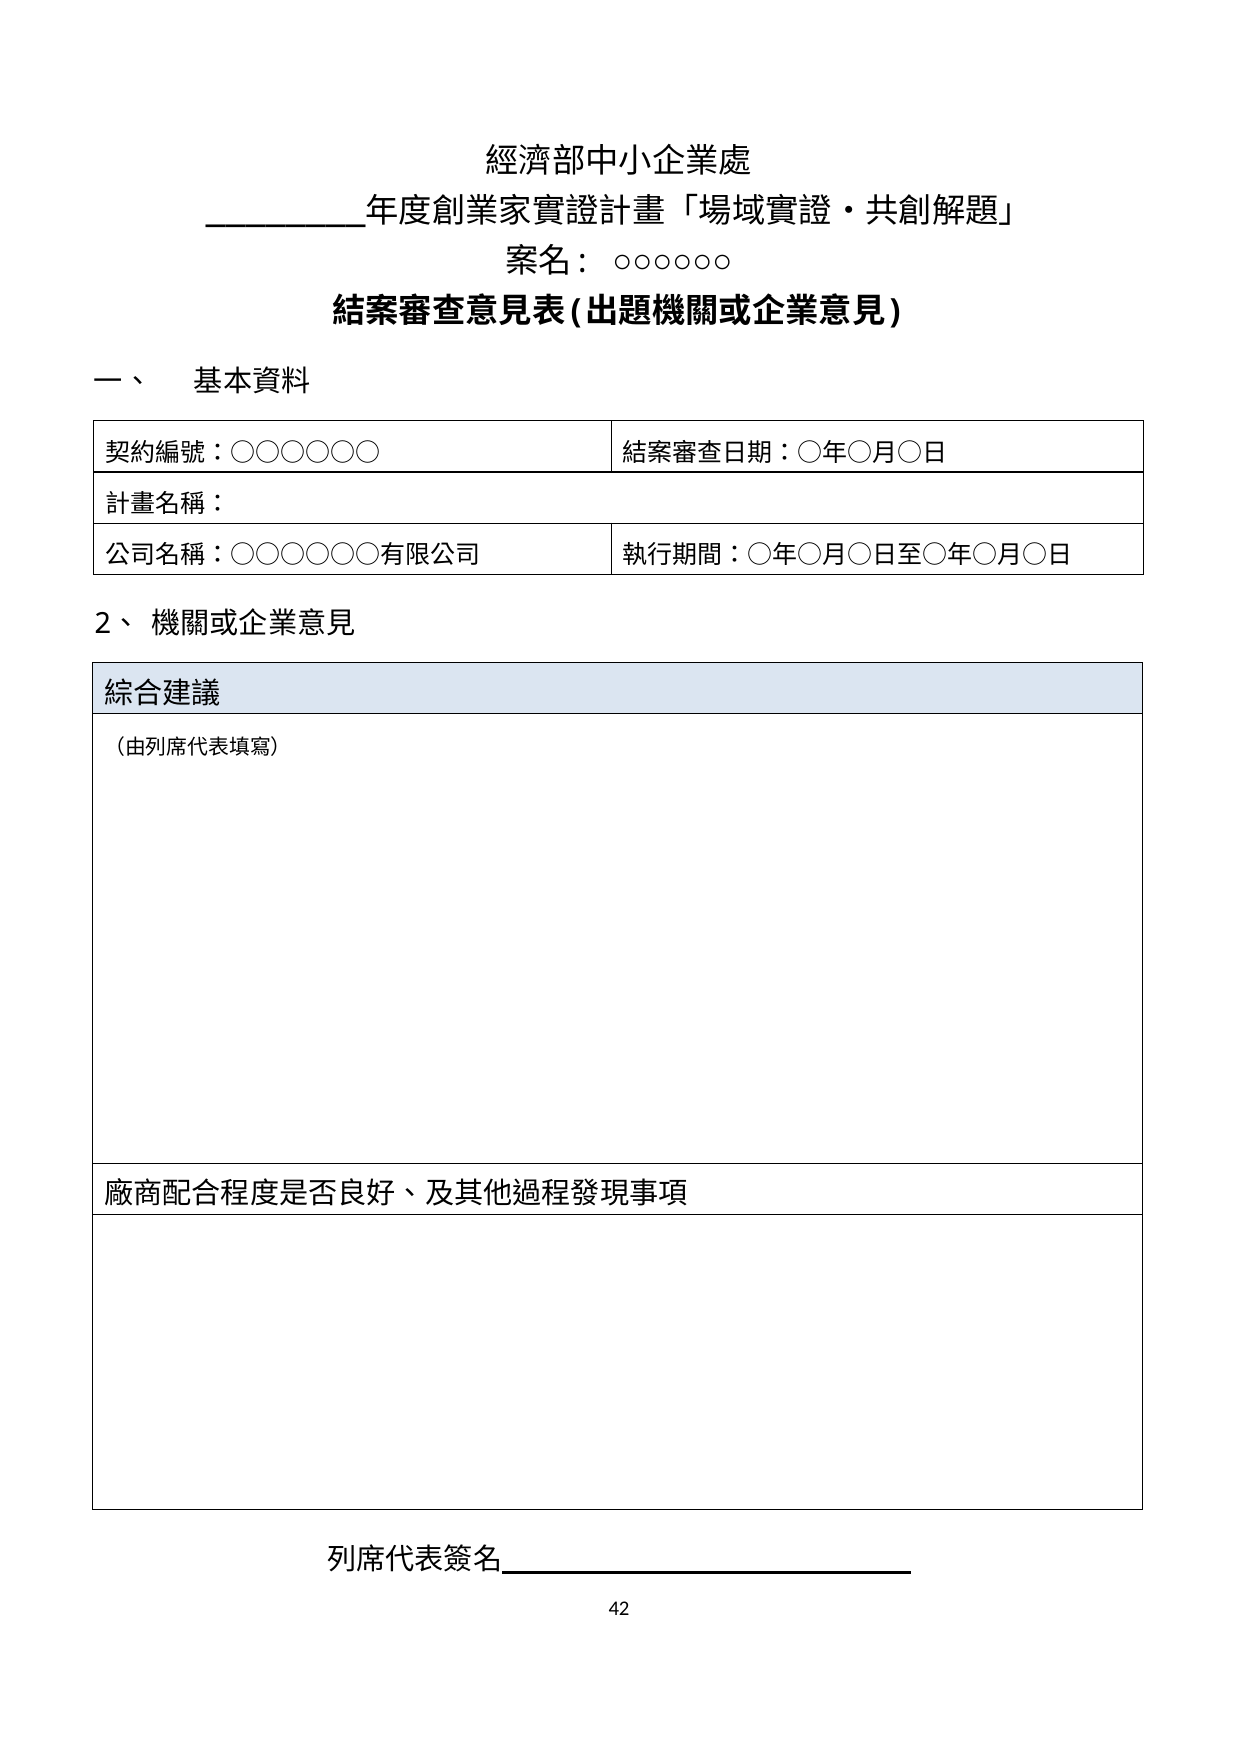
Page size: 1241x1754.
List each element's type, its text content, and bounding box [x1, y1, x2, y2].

table_cell 計畫名稱： [94, 473, 1143, 522]
text 結案審查意見表(出題機關或企業意見) [94, 283, 1144, 333]
table_header 綜合建議 [93, 663, 1142, 713]
text 經濟部中小企業處 [94, 133, 1144, 183]
table_cell （由列席代表填寫） [93, 714, 1142, 1163]
text 列席代表簽名 [94, 1529, 1144, 1579]
table_cell 公司名稱：○○○○○○有限公司 [94, 524, 611, 573]
text 案名: ○○○○○○ [94, 233, 1144, 283]
table_header 契約編號：○○○○○○ [94, 421, 611, 471]
table_header 結案審查日期：○年○月○日 [612, 421, 1143, 471]
table_cell 廠商配合程度是否良好、及其他過程發現事項 [93, 1164, 1142, 1214]
list 基本資料 [94, 352, 1144, 402]
text ________年度創業家實證計畫「場域實證‧共創解題」 [94, 183, 1144, 233]
table_cell [93, 1215, 1142, 1509]
table_cell 執行期間：○年○月○日至○年○月○日 [612, 524, 1143, 573]
list 機關或企業意見 [94, 593, 1144, 643]
